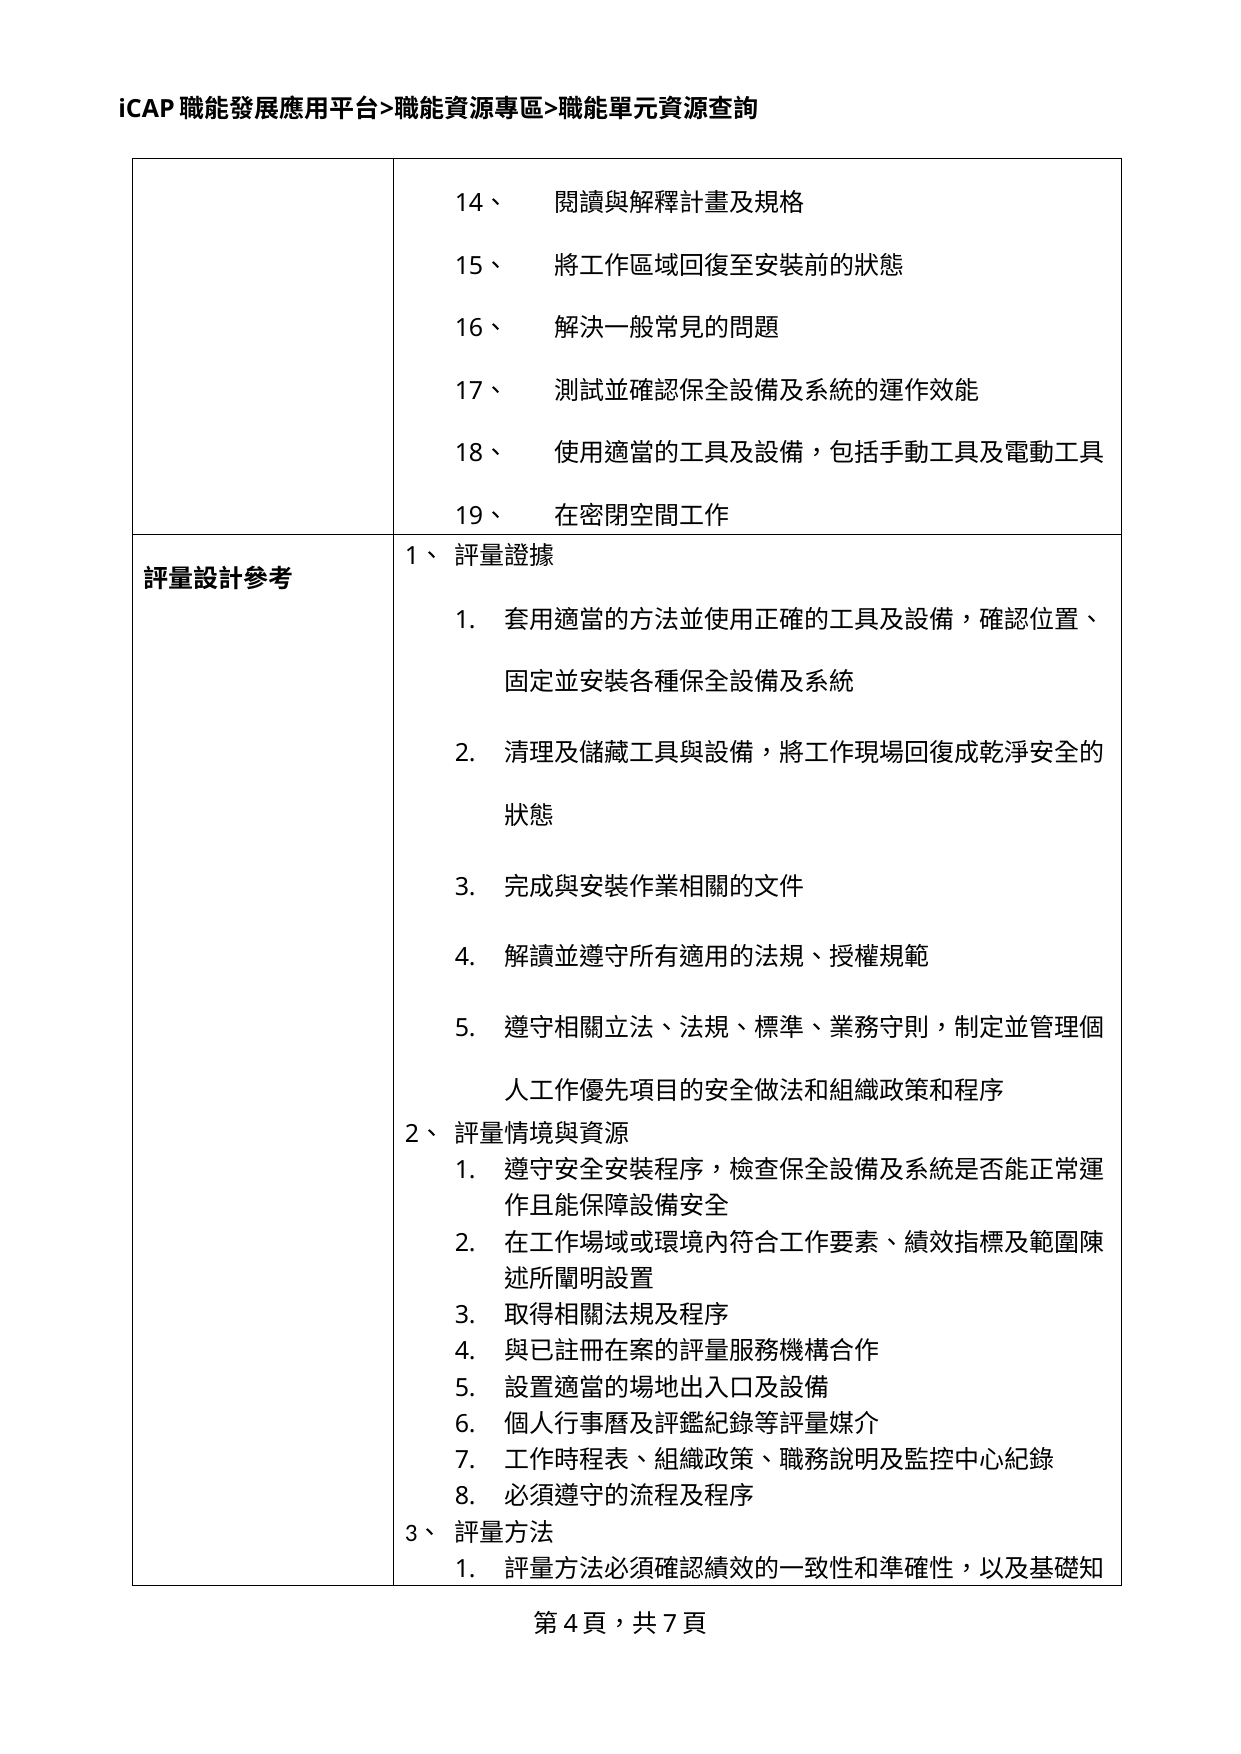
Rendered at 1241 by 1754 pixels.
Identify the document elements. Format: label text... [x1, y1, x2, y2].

table_cell 評量設計參考 [133, 535, 393, 1584]
table_cell 執行工作時符合安全環保原則 施作基本的木工 焊接與鑽孔 以清楚精確的方式進行溝通工作 完成填寫文件 預估並規劃素材、工具及設備使用規範 辨識並遵守適用的法規，包括授權 辨識與控制工作場域的危險 辨識與遵守平時的工作場域安全程序 辨識並通報故障的設備 確認、終止與連接電纜 安裝並固定各種保全設備及系統 安排工作優先順序 閱讀與解釋計畫及規格 將工作區域回復至安裝前的狀態 解決一般常見的問題 測試並確認保全設備及系統的運作效能 使用適當的工具及設備，包括手動工具及電動工具 在密閉空間工作 [394, 159, 1121, 534]
table_cell 評量證據 套用適當的方法並使用正確的工具及設備，確認位置、固定並安裝各種保全設備及系統 清理及儲藏工具與設備，將工作現場回復成乾淨安全的狀態 完成與安裝作業相關的文件 解讀並遵守所有適用的法規、授權規範 遵守相關立法、法規、標準、業務守則，制定並管理個人工作優先項目的安全做法和組織政策和程序 評量情境與資源 遵守安全安裝程序，檢查保全設備及系統是否能正常運作且能保障設備安全 在工作場域或環境內符合工作要素、績效指標及範圍陳述所闡明設置 取得相關法規及程序 與已註冊在案的評量服務機構合作 設置適當的場地出入口及設備 個人行事曆及評鑑紀錄等評量媒介 工作時程表、組織政策、職務說明及監控中心紀錄 必須遵守的流程及程序 評量方法 評量方法必須確認績效的一致性和準確性，以及基礎知識的應用 評量方法必須以直接觀察工作，包括詢問基礎知識，以確保能夠正確地了解和應用 可以在實際或模擬下進行評量，並保有過程的證據 必須透過合理的推論進行評量，不僅能夠在特定情況進行，且能夠適用於其他情況 [394, 535, 1121, 1584]
table_cell [133, 159, 393, 534]
